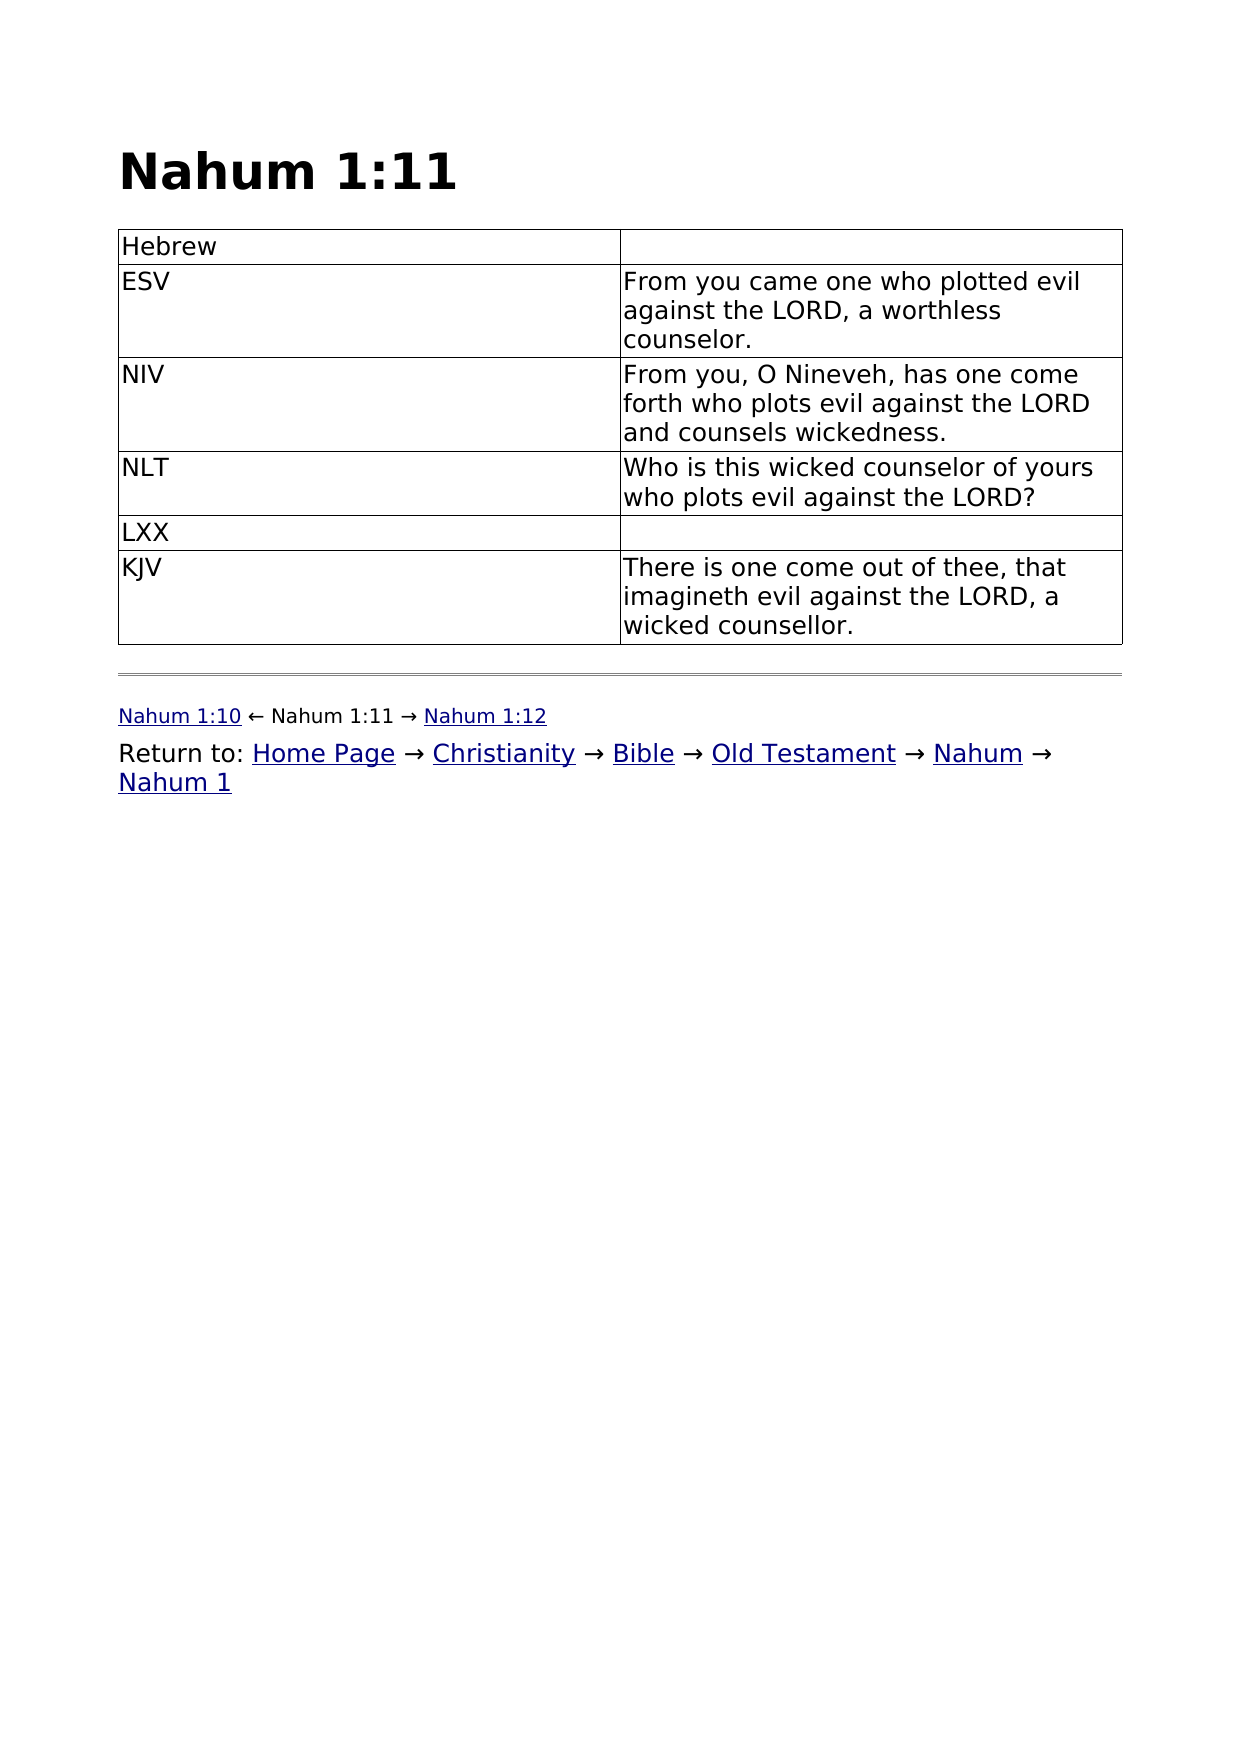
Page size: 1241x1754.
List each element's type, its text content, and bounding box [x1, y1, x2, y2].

table_cell LXX [119, 516, 620, 550]
table_cell NLT [119, 452, 620, 515]
subtitle Nahum 1:11 [118, 143, 1122, 201]
table_cell Who is this wicked counselor of yours who plots evil against the LORD? [621, 452, 1122, 515]
table_header [621, 230, 1122, 264]
table_cell From you, O Nineveh, has one come forth who plots evil against the LORD and counsels wickedness. [621, 358, 1122, 451]
table_cell NIV [119, 358, 620, 451]
table_cell From you came one who plotted evil against the LORD, a worthless counselor. [621, 265, 1122, 357]
text Return to: Home Page → Christianity → Bible → Old Testament → Nahum → Nahum 1 [118, 739, 1122, 797]
table_cell [621, 516, 1122, 550]
table_header Hebrew [119, 230, 620, 264]
table_cell KJV [119, 551, 620, 643]
text Nahum 1:10 ← Nahum 1:11 → Nahum 1:12 [118, 705, 1122, 739]
table_cell ESV [119, 265, 620, 357]
table_cell There is one come out of thee, that imagineth evil against the LORD, a wicked counsellor. [621, 551, 1122, 643]
